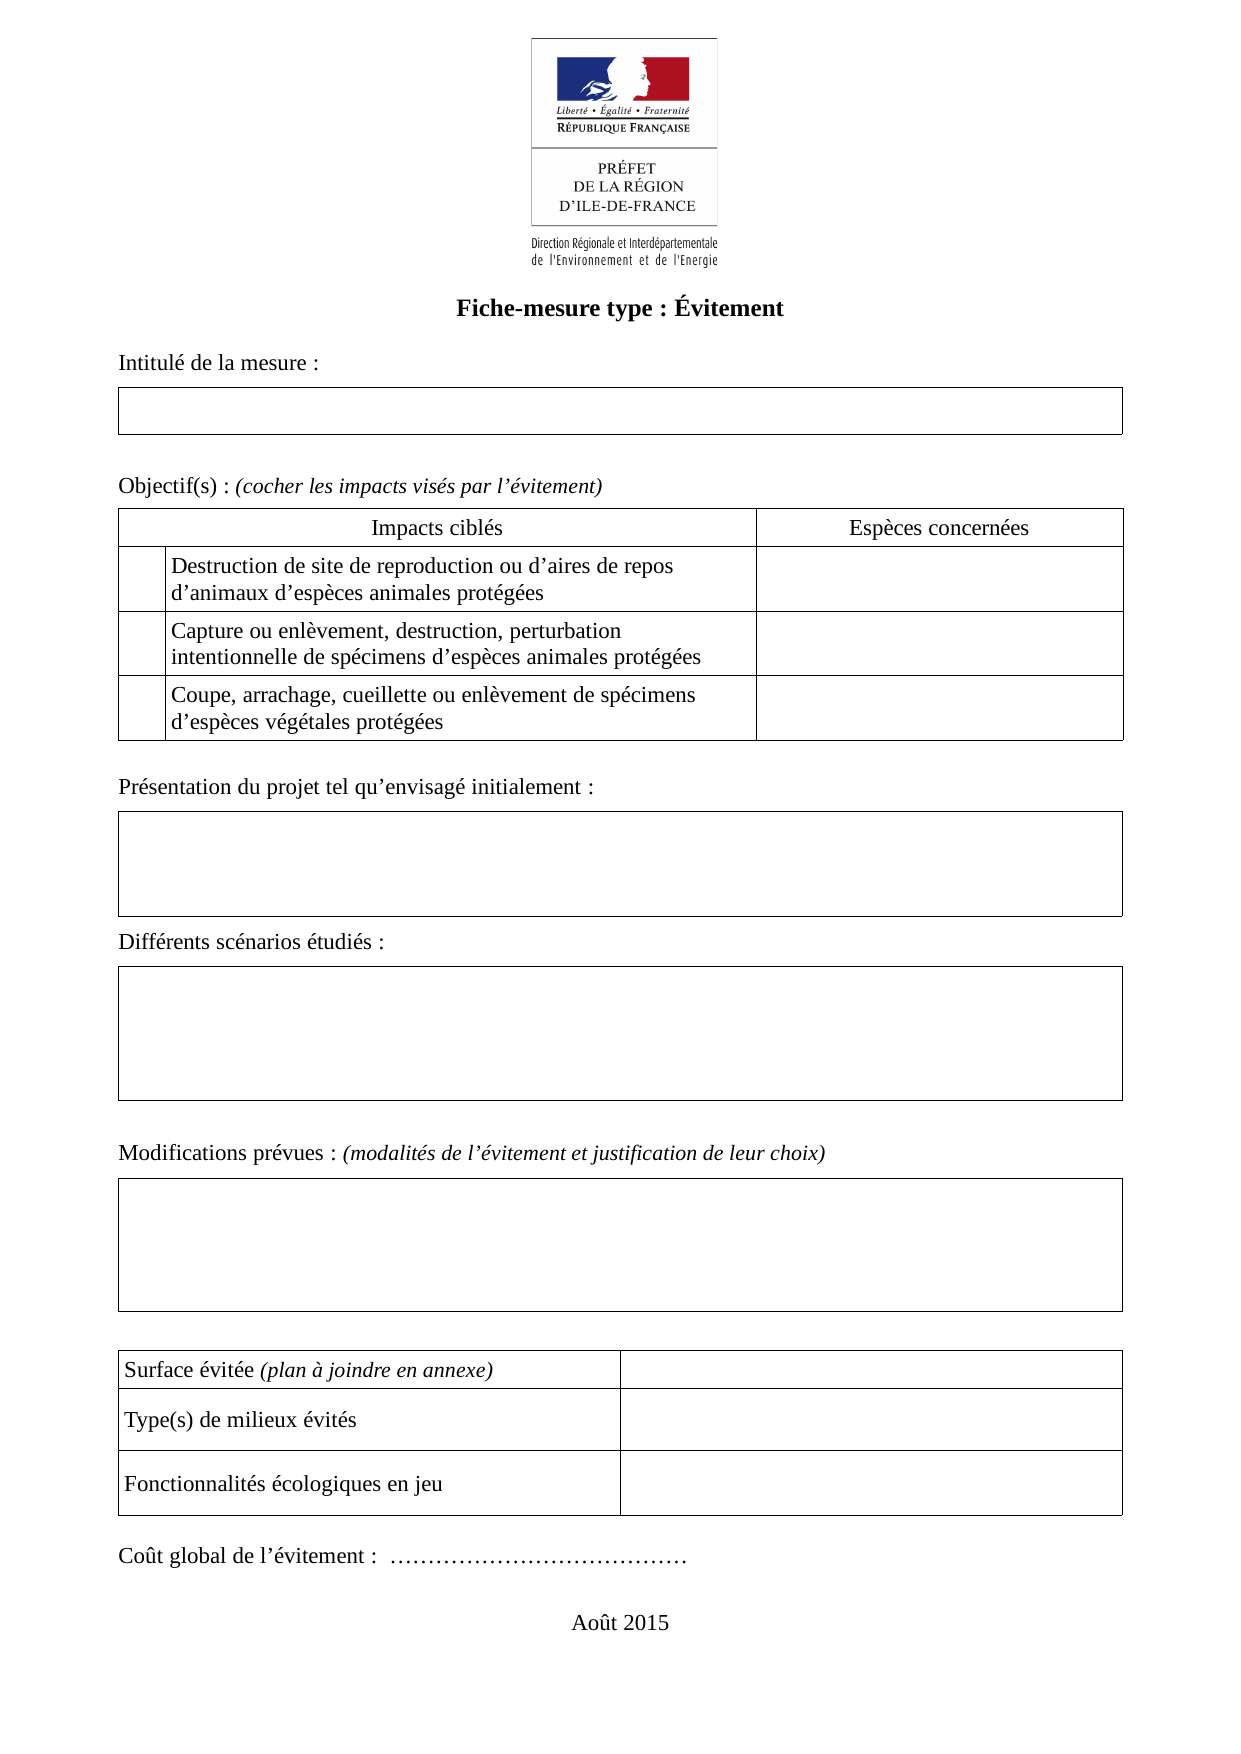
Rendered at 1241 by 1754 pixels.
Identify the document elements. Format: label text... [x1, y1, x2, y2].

table_cell [757, 547, 1123, 611]
picture [531, 38, 718, 268]
table_cell Fonctionnalités écologiques en jeu [119, 1451, 620, 1515]
text Intitulé de la mesure : [118, 348, 1122, 375]
table_cell Type(s) de milieux évités [119, 1389, 620, 1450]
text Objectif(s) : (cocher les impacts visés par l’évitement) [118, 472, 1122, 499]
table_cell [119, 612, 165, 675]
table_header Surface évitée (plan à joindre en annexe) [119, 1351, 620, 1388]
table_cell [757, 676, 1123, 740]
text [119, 812, 1122, 916]
table_cell [621, 1389, 1122, 1450]
table_cell Capture ou enlèvement, destruction, perturbation intentionnelle de spécimens d’espèces animales protégées [166, 612, 756, 675]
text Présentation du projet tel qu’envisagé initialement : [118, 773, 1122, 799]
table_cell [757, 612, 1123, 675]
table_header [621, 1351, 1122, 1388]
table_header Impacts ciblés [119, 509, 756, 546]
text Différents scénarios étudiés : [118, 917, 1122, 954]
table_cell [119, 547, 165, 611]
table_cell Destruction de site de reproduction ou d’aires de repos d’animaux d’espèces animales protégées [166, 547, 756, 611]
text [118, 799, 1122, 811]
table_cell [621, 1451, 1122, 1515]
table_cell Coupe, arrachage, cueillette ou enlèvement de spécimens d’espèces végétales protégées [166, 676, 756, 740]
table_cell [119, 676, 165, 740]
text Modifications prévues : (modalités de l’évitement et justification de leur choix) [118, 1139, 1122, 1166]
text Coût global de l’évitement : ………………………………… [118, 1542, 1122, 1568]
table_header Espèces concernées [757, 509, 1123, 546]
text Fiche-mesure type : Évitement [118, 293, 1122, 322]
